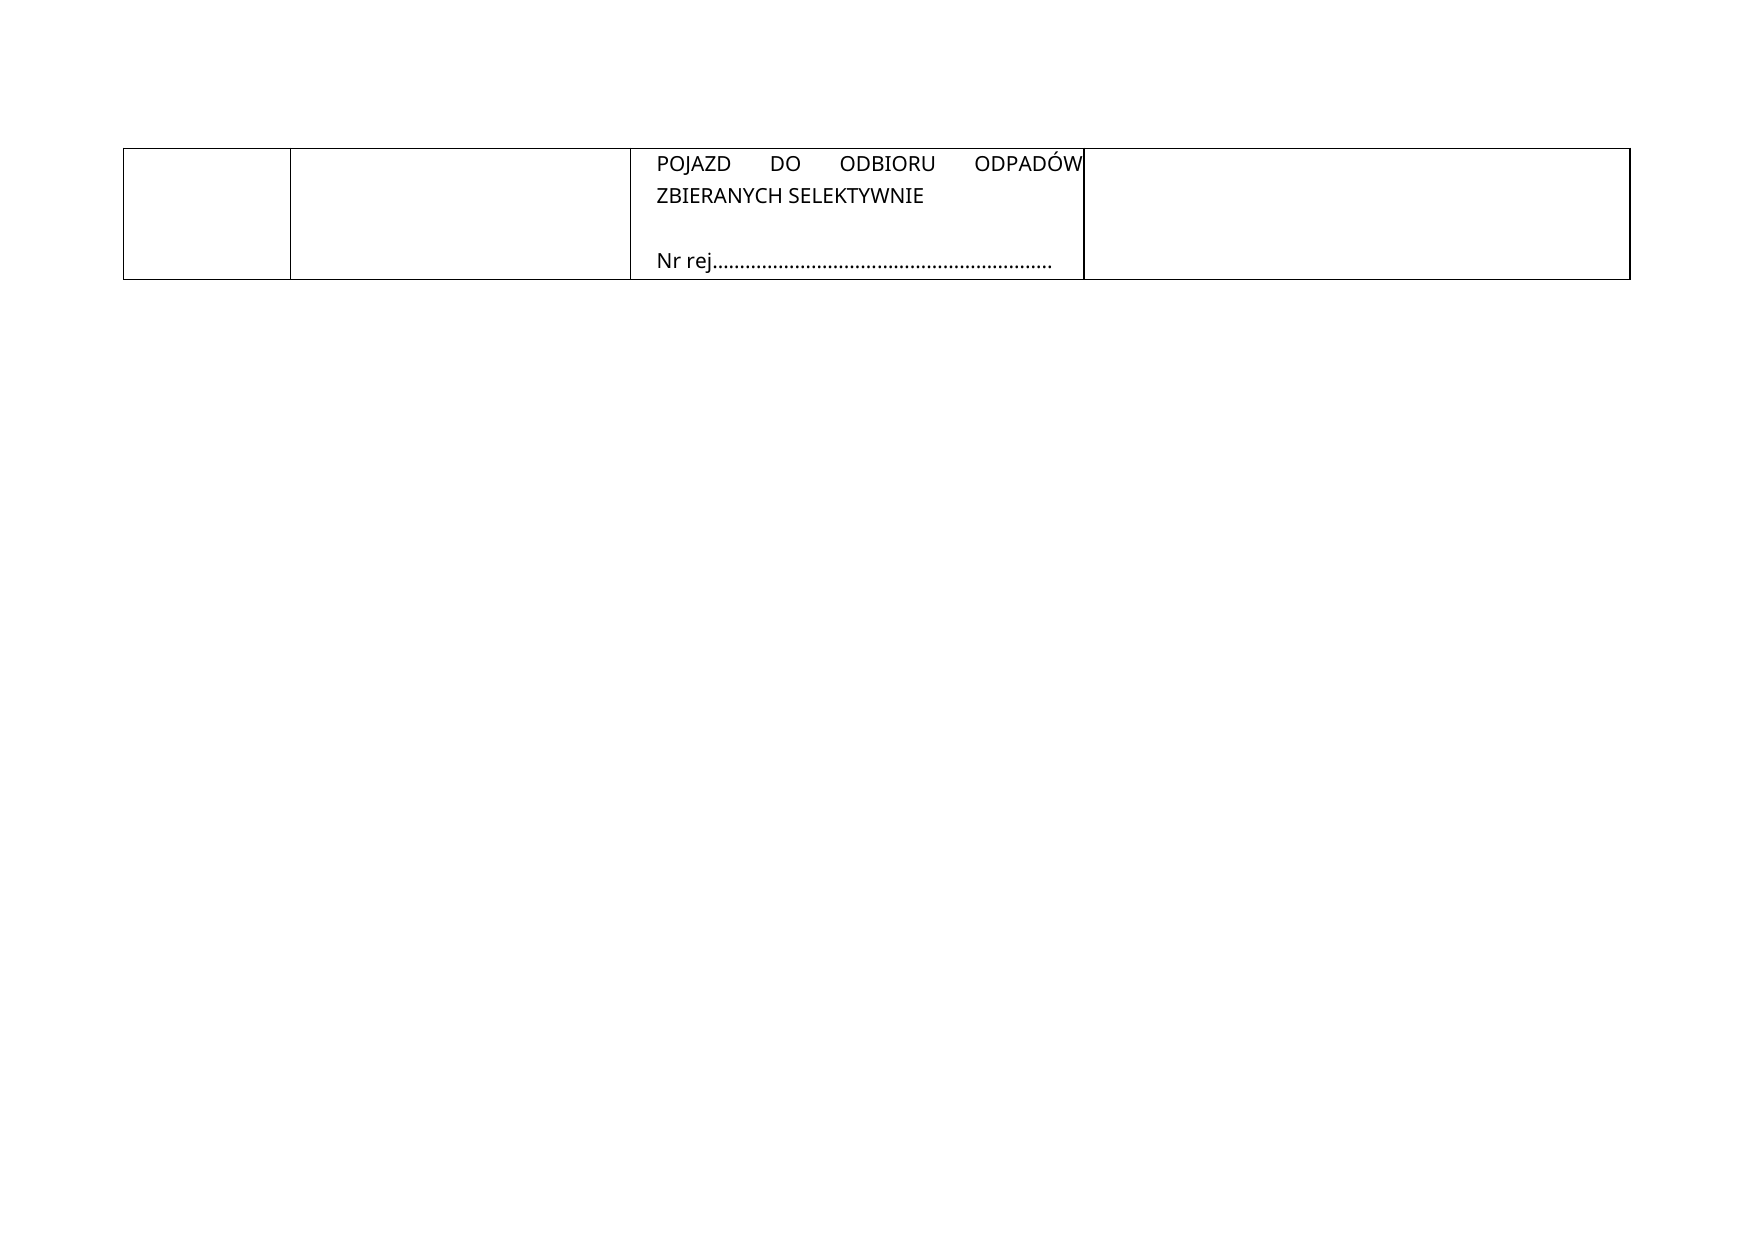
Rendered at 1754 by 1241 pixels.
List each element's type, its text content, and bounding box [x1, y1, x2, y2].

table_cell [291, 149, 630, 278]
table_cell [124, 149, 290, 278]
table_cell POJAZD DO ODBIORU ODPADÓW ZBIERANYCH SELEKTYWNIE Nr rej…………………………………………………….. [631, 149, 1083, 278]
table_cell [1085, 149, 1629, 278]
